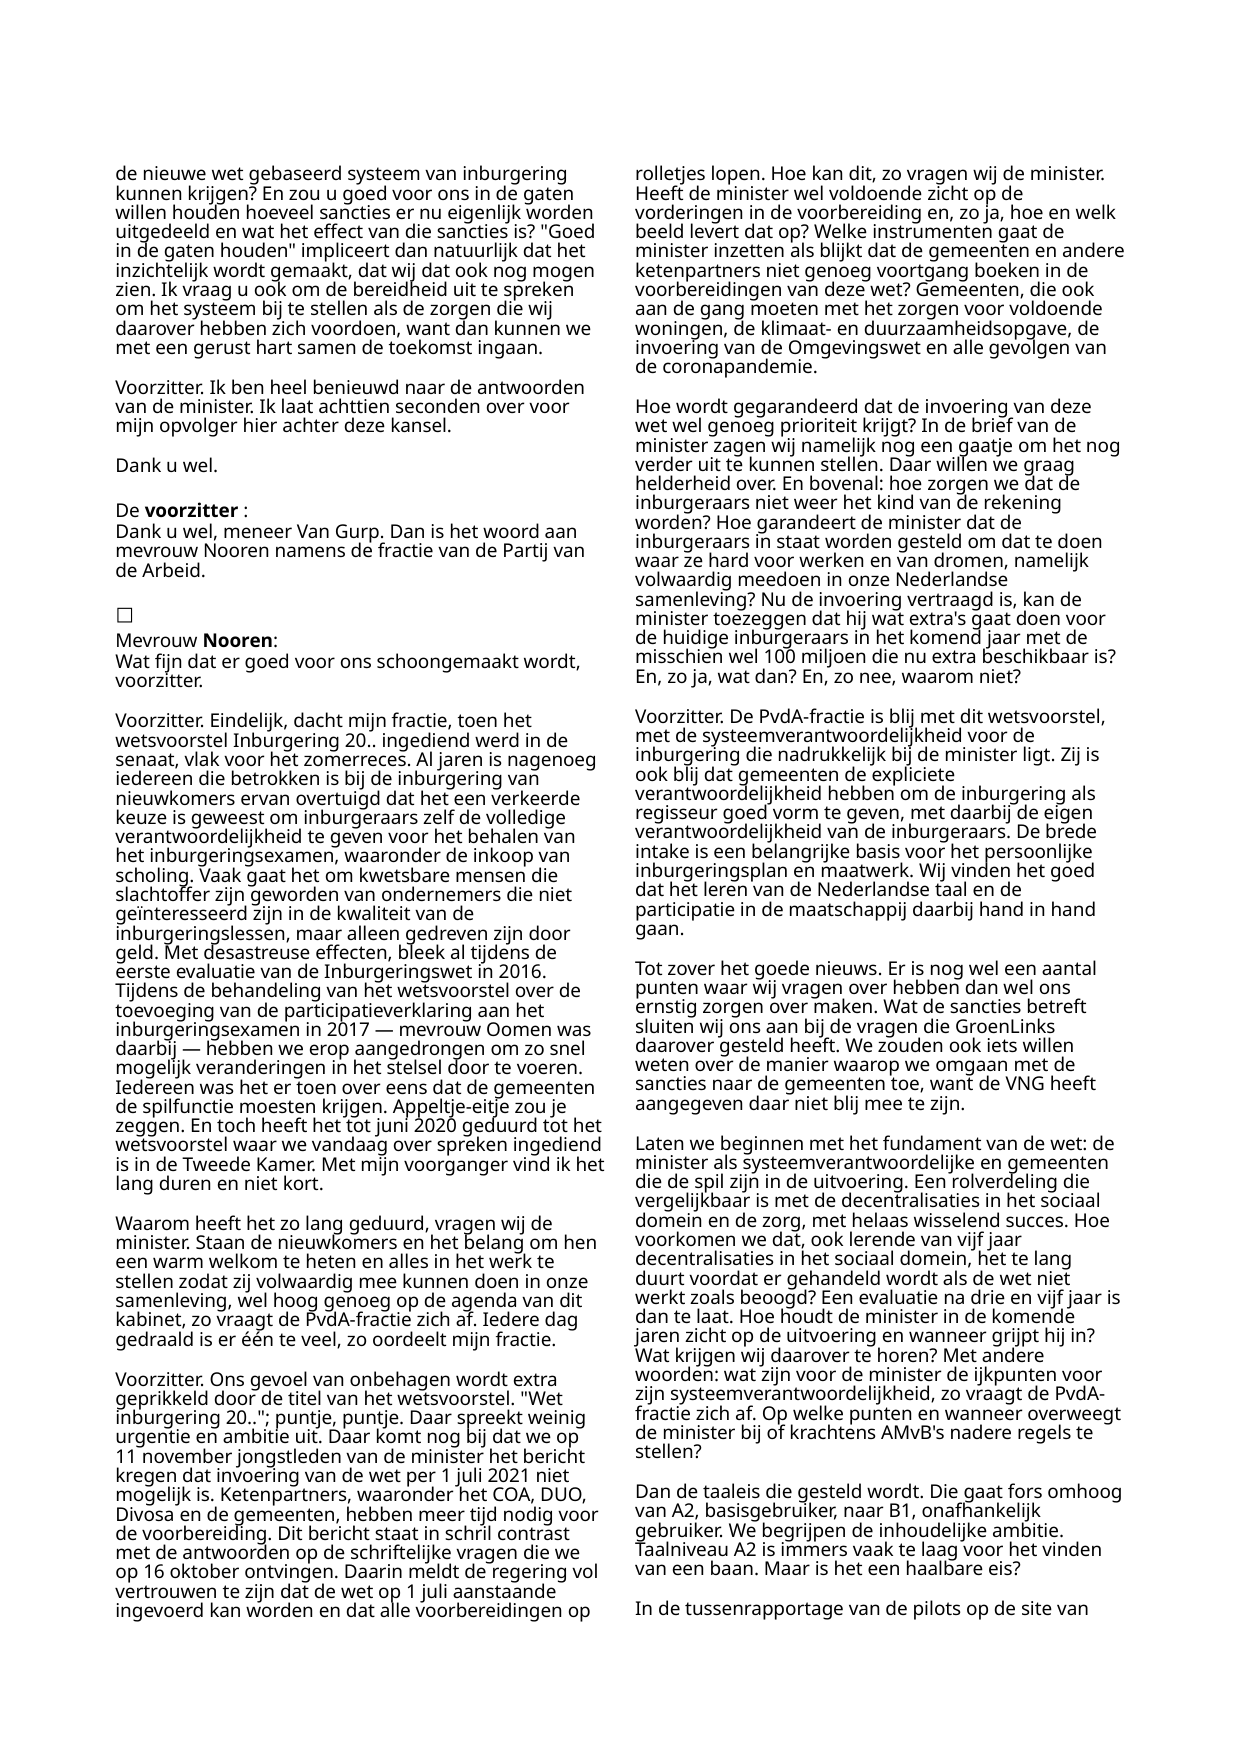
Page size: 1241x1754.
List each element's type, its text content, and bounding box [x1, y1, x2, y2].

text ⬜ [115, 602, 605, 627]
text rolletjes lopen. Hoe kan dit, zo vragen wij de minister. Heeft de minister wel voldoende zicht op de vorderingen in de voorbereiding en, zo ja, hoe en welk beeld levert dat op? Welke instrumenten gaat de minister inzetten als blijkt dat de gemeenten en andere ketenpartners niet genoeg voortgang boeken in de voorbereidingen van deze wet? Gemeenten, die ook aan de gang moeten met het zorgen voor voldoende woningen, de klimaat- en duurzaamheidsopgave, de invoering van de Omgevingswet en alle gevolgen van de coronapandemie. [635, 165, 1125, 377]
text Voorzitter. Ik ben heel benieuwd naar de antwoorden van de minister. Ik laat achttien seconden over voor mijn opvolger hier achter deze kansel. [115, 379, 605, 437]
text de nieuwe wet gebaseerd systeem van inburgering kunnen krijgen? En zou u goed voor ons in de gaten willen houden hoeveel sancties er nu eigenlijk worden uitgedeeld en wat het effect van die sancties is? "Goed in de gaten houden" impliceert dan natuurlijk dat het inzichtelijk wordt gemaakt, dat wij dat ook nog mogen zien. Ik vraag u ook om de bereidheid uit te spreken om het systeem bij te stellen als de zorgen die wij daarover hebben zich voordoen, want dan kunnen we met een gerust hart samen de toekomst ingaan. [115, 165, 605, 358]
text Voorzitter. De PvdA-fractie is blij met dit wetsvoorstel, met de systeemverantwoordelijkheid voor de inburgering die nadrukkelijk bij de minister ligt. Zij is ook blij dat gemeenten de expliciete verantwoordelijkheid hebben om de inburgering als regisseur goed vorm te geven, met daarbij de eigen verantwoordelijkheid van de inburgeraars. De brede intake is een belangrijke basis voor het persoonlijke inburgeringsplan en maatwerk. Wij vinden het goed dat het leren van de Nederlandse taal en de participatie in de maatschappij daarbij hand in hand gaan. [635, 708, 1125, 939]
text Dank u wel, meneer Van Gurp. Dan is het woord aan mevrouw Nooren namens de fractie van de Partij van de Arbeid. [115, 523, 605, 581]
text Dan de taaleis die gesteld wordt. Die gaat fors omhoog van A2, basisgebruiker, naar B1, onafhankelijk gebruiker. We begrijpen de inhoudelijke ambitie. Taalniveau A2 is immers vaak te laag voor het vinden van een baan. Maar is het een haalbare eis? [635, 1483, 1125, 1579]
text De voorzitter : [115, 497, 605, 523]
text Wat fijn dat er goed voor ons schoongemaakt wordt, voorzitter. [115, 653, 605, 692]
text Dank u wel. [115, 457, 605, 477]
text Tot zover het goede nieuws. Er is nog wel een aantal punten waar wij vragen over hebben dan wel ons ernstig zorgen over maken. Wat de sancties betreft sluiten wij ons aan bij de vragen die GroenLinks daarover gesteld heeft. We zouden ook iets willen weten over de manier waarop we omgaan met de sancties naar de gemeenten toe, want de VNG heeft aangegeven daar niet blij mee te zijn. [635, 960, 1125, 1114]
text Voorzitter. Eindelijk, dacht mijn fractie, toen het wetsvoorstel Inburgering 20.. ingediend werd in de senaat, vlak voor het zomerreces. Al jaren is nagenoeg iedereen die betrokken is bij de inburgering van nieuwkomers ervan overtuigd dat het een verkeerde keuze is geweest om inburgeraars zelf de volledige verantwoordelijkheid te geven voor het behalen van het inburgeringsexamen, waaronder de inkoop van scholing. Vaak gaat het om kwetsbare mensen die slachtoffer zijn geworden van ondernemers die niet geïnteresseerd zijn in de kwaliteit van de inburgeringslessen, maar alleen gedreven zijn door geld. Met desastreuse effecten, bleek al tijdens de eerste evaluatie van de Inburgeringswet in 2016. Tijdens de behandeling van het wetsvoorstel over de toevoeging van de participatieverklaring aan het inburgeringsexamen in 2017 — mevrouw Oomen was daarbij — hebben we erop aangedrongen om zo snel mogelijk veranderingen in het stelsel door te voeren. Iedereen was het er toen over eens dat de gemeenten de spilfunctie moesten krijgen. Appeltje-eitje zou je zeggen. En toch heeft het tot juni 2020 geduurd tot het wetsvoorstel waar we vandaag over spreken ingediend is in de Tweede Kamer. Met mijn voorganger vind ik het lang duren en niet kort. [115, 712, 605, 1194]
text In de tussenrapportage van de pilots op de site van [635, 1600, 1125, 1619]
text Laten we beginnen met het fundament van de wet: de minister als systeemverantwoordelijke en gemeenten die de spil zijn in de uitvoering. Een rolverdeling die vergelijkbaar is met de decentralisaties in het sociaal domein en de zorg, met helaas wisselend succes. Hoe voorkomen we dat, ook lerende van vijf jaar decentralisaties in het sociaal domein, het te lang duurt voordat er gehandeld wordt als de wet niet werkt zoals beoogd? Een evaluatie na drie en vijf jaar is dan te laat. Hoe houdt de minister in de komende jaren zicht op de uitvoering en wanneer grijpt hij in? Wat krijgen wij daarover te horen? Met andere woorden: wat zijn voor de minister de ijkpunten voor zijn systeemverantwoordelijkheid, zo vraagt de PvdA-fractie zich af. Op welke punten en wanneer overweegt de minister bij of krachtens AMvB's nadere regels te stellen? [635, 1135, 1125, 1462]
text Hoe wordt gegarandeerd dat de invoering van deze wet wel genoeg prioriteit krijgt? In de brief van de minister zagen wij namelijk nog een gaatje om het nog verder uit te kunnen stellen. Daar willen we graag helderheid over. En bovenal: hoe zorgen we dat de inburgeraars niet weer het kind van de rekening worden? Hoe garandeert de minister dat de inburgeraars in staat worden gesteld om dat te doen waar ze hard voor werken en van dromen, namelijk volwaardig meedoen in onze Nederlandse samenleving? Nu de invoering vertraagd is, kan de minister toezeggen dat hij wat extra's gaat doen voor de huidige inburgeraars in het komend jaar met de misschien wel 100 miljoen die nu extra beschikbaar is? En, zo ja, wat dan? En, zo nee, waarom niet? [635, 398, 1125, 687]
text Waarom heeft het zo lang geduurd, vragen wij de minister. Staan de nieuwkomers en het belang om hen een warm welkom te heten en alles in het werk te stellen zodat zij volwaardig mee kunnen doen in onze samenleving, wel hoog genoeg op de agenda van dit kabinet, zo vraagt de PvdA-fractie zich af. Iedere dag gedraald is er één te veel, zo oordeelt mijn fractie. [115, 1215, 605, 1350]
text Voorzitter. Ons gevoel van onbehagen wordt extra geprikkeld door de titel van het wetsvoorstel. "Wet inburgering 20.."; puntje, puntje. Daar spreekt weinig urgentie en ambitie uit. Daar komt nog bij dat we op 11 november jongstleden van de minister het bericht kregen dat invoering van de wet per 1 juli 2021 niet mogelijk is. Ketenpartners, waaronder het COA, DUO, Divosa en de gemeenten, hebben meer tijd nodig voor de voorbereiding. Dit bericht staat in schril contrast met de antwoorden op de schriftelijke vragen die we op 16 oktober ontvingen. Daarin meldt de regering vol vertrouwen te zijn dat de wet op 1 juli aanstaande ingevoerd kan worden en dat alle voorbereidingen op [115, 1371, 605, 1621]
text Mevrouw Nooren: [115, 627, 605, 653]
